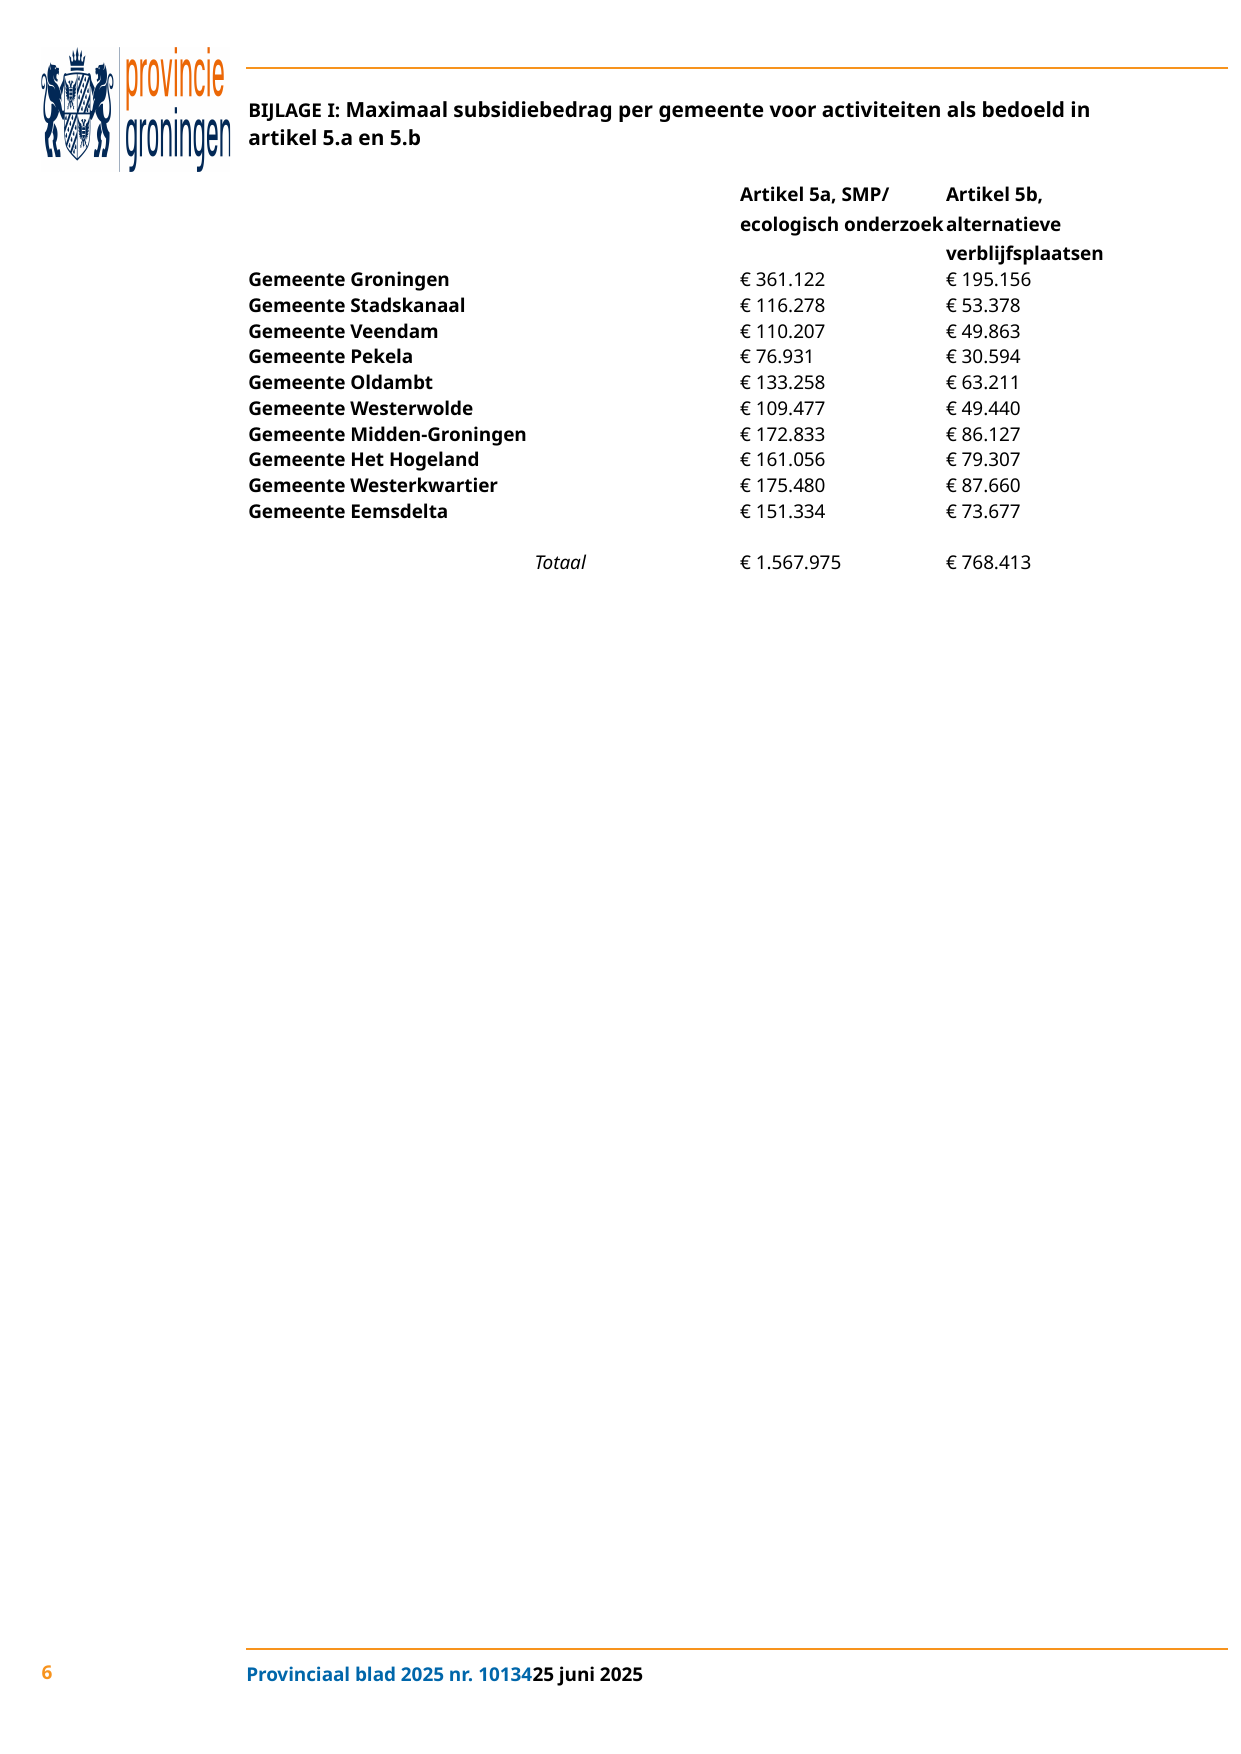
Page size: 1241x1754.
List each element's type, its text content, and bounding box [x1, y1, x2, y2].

table_cell € 116.278 [740, 292, 946, 318]
table_cell Gemeente Pekela [248, 344, 534, 369]
table_cell € 76.931 [740, 344, 946, 369]
table_cell [248, 549, 534, 575]
table_cell € 49.863 [946, 318, 1152, 343]
table_cell € 361.122 [740, 266, 946, 292]
table_cell € 79.307 [946, 446, 1152, 472]
picture [41, 47, 231, 172]
table_cell € 1.567.975 [740, 549, 946, 575]
table_cell Gemeente Het Hogeland [248, 446, 534, 472]
table_cell Gemeente Groningen [248, 266, 534, 292]
table_cell Totaal [534, 549, 740, 575]
table_cell [534, 266, 740, 292]
table_cell € 63.211 [946, 369, 1152, 395]
text BIJLAGE I: Maximaal subsidiebedrag per gemeente voor activiteiten als bedoeld in artikel 5.a en 5.b [248, 95, 1152, 152]
table_cell € 87.660 [946, 472, 1152, 498]
table_cell [248, 524, 534, 549]
table_cell € 172.833 [740, 421, 946, 446]
table_cell [534, 395, 740, 421]
table_cell € 133.258 [740, 369, 946, 395]
table_cell Gemeente Stadskanaal [248, 292, 534, 318]
table_header [534, 181, 740, 266]
table_cell [740, 524, 946, 549]
table_cell € 195.156 [946, 266, 1152, 292]
table_cell [534, 344, 740, 369]
table_cell € 30.594 [946, 344, 1152, 369]
table_cell € 110.207 [740, 318, 946, 343]
table_cell [534, 472, 740, 498]
table_cell € 53.378 [946, 292, 1152, 318]
table_cell [534, 524, 740, 549]
table_cell Gemeente Westerkwartier [248, 472, 534, 498]
table_cell [534, 446, 740, 472]
table_cell € 109.477 [740, 395, 946, 421]
table_cell € 73.677 [946, 498, 1152, 524]
table_header Artikel 5b, alternatieve verblijfsplaatsen [946, 181, 1152, 266]
table_cell Gemeente Oldambt [248, 369, 534, 395]
table_cell Gemeente Midden-Groningen [248, 421, 534, 446]
table_cell [740, 575, 946, 601]
table_cell € 768.413 [946, 549, 1152, 575]
table_header Artikel 5a, SMP/ ecologisch onderzoek [740, 181, 946, 266]
table_cell [534, 292, 740, 318]
table_cell Gemeente Eemsdelta [248, 498, 534, 524]
table_header [248, 181, 534, 266]
table_cell [946, 575, 1152, 601]
table_cell € 175.480 [740, 472, 946, 498]
table_cell [946, 524, 1152, 549]
table_cell [248, 575, 534, 601]
table_cell € 86.127 [946, 421, 1152, 446]
table_cell [534, 369, 740, 395]
table_cell € 49.440 [946, 395, 1152, 421]
table_cell [534, 498, 740, 524]
table_cell € 161.056 [740, 446, 946, 472]
table_cell Gemeente Westerwolde [248, 395, 534, 421]
table_cell [534, 421, 740, 446]
table_cell € 151.334 [740, 498, 946, 524]
table_cell Gemeente Veendam [248, 318, 534, 343]
table_cell [534, 318, 740, 343]
table_cell [534, 575, 740, 601]
